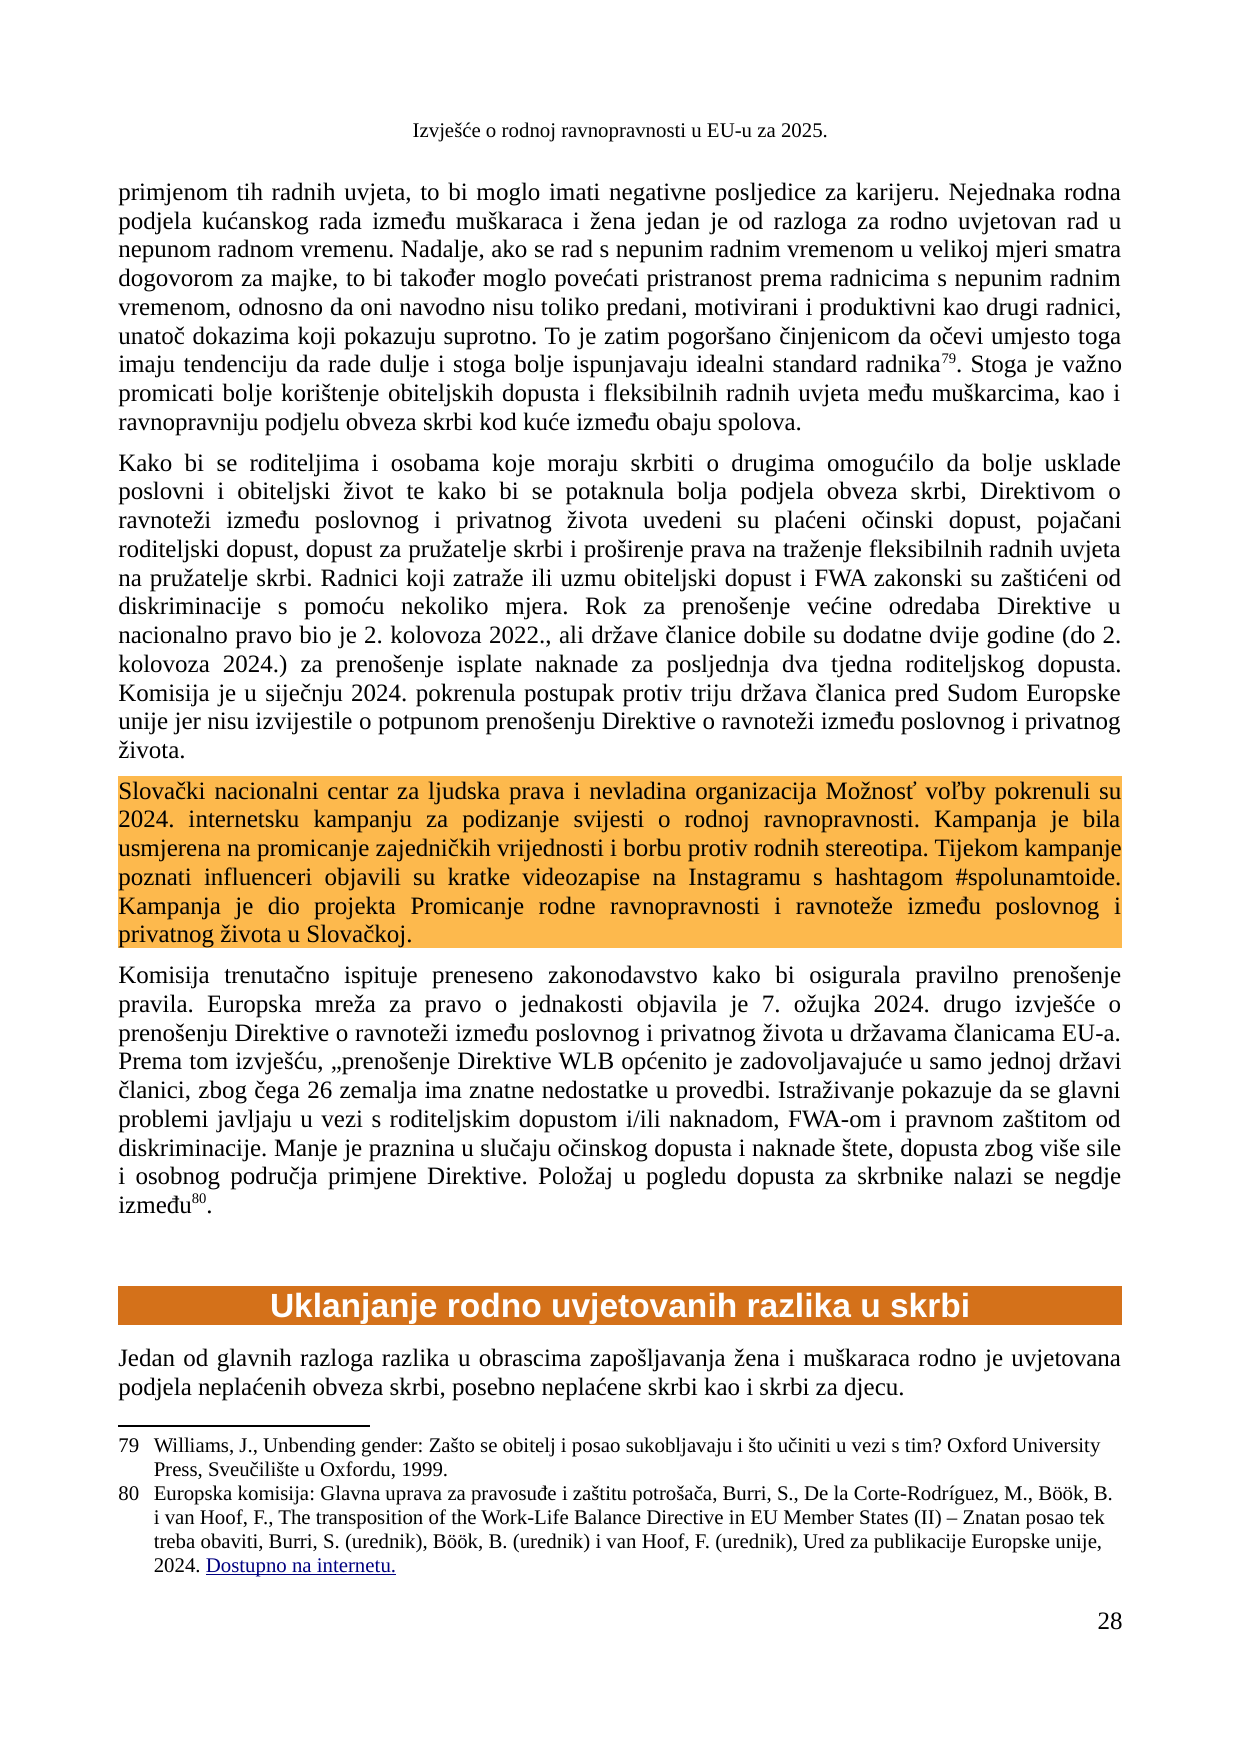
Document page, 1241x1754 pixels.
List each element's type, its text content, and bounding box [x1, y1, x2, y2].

text primjenom tih radnih uvjeta, to bi moglo imati negativne posljedice za karijeru. Nejednaka rodna podjela kućanskog rada između muškaraca i žena jedan je od razloga za rodno uvjetovan rad u nepunom radnom vremenu. Nadalje, ako se rad s nepunim radnim vremenom u velikoj mjeri smatra dogovorom za majke, to bi također moglo povećati pristranost prema radnicima s nepunim radnim vremenom, odnosno da oni navodno nisu toliko predani, motivirani i produktivni kao drugi radnici, unatoč dokazima koji pokazuju suprotno. To je zatim pogoršano činjenicom da očevi umjesto toga imaju tendenciju da rade dulje i stoga bolje ispunjavaju idealni standard radnika. Stoga je važno promicati bolje korištenje obiteljskih dopusta i fleksibilnih radnih uvjeta među muškarcima, kao i ravnopravniju podjelu obveza skrbi kod kuće između obaju spolova. [118, 177, 1122, 436]
text Europska komisija: Glavna uprava za pravosuđe i zaštitu potrošača, Burri, S., De la Corte-Rodríguez, M., Böök, B. i van Hoof, F., The transposition of the Work-Life Balance Directive in EU Member States (II) – Znatan posao tek treba obaviti, Burri, S. (urednik), Böök, B. (urednik) i van Hoof, F. (urednik), Ured za publikacije Europske unije, 2024. Dostupno na internetu. [118, 1481, 1122, 1577]
text Williams, J., Unbending gender: Zašto se obitelj i posao sukobljavaju i što učiniti u vezi s tim? Oxford University Press, Sveučilište u Oxfordu, 1999. [118, 1432, 1122, 1481]
text Jedan od glavnih razloga razlika u obrascima zapošljavanja žena i muškaraca rodno je uvjetovana podjela neplaćenih obveza skrbi, posebno neplaćene skrbi kao i skrbi za djecu. [118, 1343, 1122, 1401]
text Komisija trenutačno ispituje preneseno zakonodavstvo kako bi osigurala pravilno prenošenje pravila. Europska mreža za pravo o jednakosti objavila je 7. ožujka 2024. drugo izvješće o prenošenju Direktive o ravnoteži između poslovnog i privatnog života u državama članicama EU-a. Prema tom izvješću, „prenošenje Direktive WLB općenito je zadovoljavajuće u samo jednoj državi članici, zbog čega 26 zemalja ima znatne nedostatke u provedbi. Istraživanje pokazuje da se glavni problemi javljaju u vezi s roditeljskim dopustom i/ili naknadom, FWA-om i pravnom zaštitom od diskriminacije. Manje je praznina u slučaju očinskog dopusta i naknade štete, dopusta zbog više sile i osobnog područja primjene Direktive. Položaj u pogledu dopusta za skrbnike nalazi se negdje između. [118, 960, 1122, 1219]
text Slovački nacionalni centar za ljudska prava i nevladina organizacija Možnosť voľby pokrenuli su 2024. internetsku kampanju za podizanje svijesti o rodnoj ravnopravnosti. Kampanja je bila usmjerena na promicanje zajedničkih vrijednosti i borbu protiv rodnih stereotipa. Tijekom kampanje poznati influenceri objavili su kratke videozapise na Instagramu s hashtagom #spolunamtoide. Kampanja je dio projekta Promicanje rodne ravnopravnosti i ravnoteže između poslovnog i privatnog života u Slovačkoj. [118, 776, 1122, 948]
text Kako bi se roditeljima i osobama koje moraju skrbiti o drugima omogućilo da bolje usklade poslovni i obiteljski život te kako bi se potaknula bolja podjela obveza skrbi, Direktivom o ravnoteži između poslovnog i privatnog života uvedeni su plaćeni očinski dopust, pojačani roditeljski dopust, dopust za pružatelje skrbi i proširenje prava na traženje fleksibilnih radnih uvjeta na pružatelje skrbi. Radnici koji zatraže ili uzmu obiteljski dopust i FWA zakonski su zaštićeni od diskriminacije s pomoću nekoliko mjera. Rok za prenošenje većine odredaba Direktive u nacionalno pravo bio je 2. kolovoza 2022., ali države članice dobile su dodatne dvije godine (do 2. kolovoza 2024.) za prenošenje isplate naknade za posljednja dva tjedna roditeljskog dopusta. Komisija je u siječnju 2024. pokrenula postupak protiv triju država članica pred Sudom Europske unije jer nisu izvijestile o potpunom prenošenju Direktive o ravnoteži između poslovnog i privatnog života. [118, 448, 1122, 764]
subtitle Uklanjanje rodno uvjetovanih razlika u skrbi [118, 1286, 1122, 1325]
